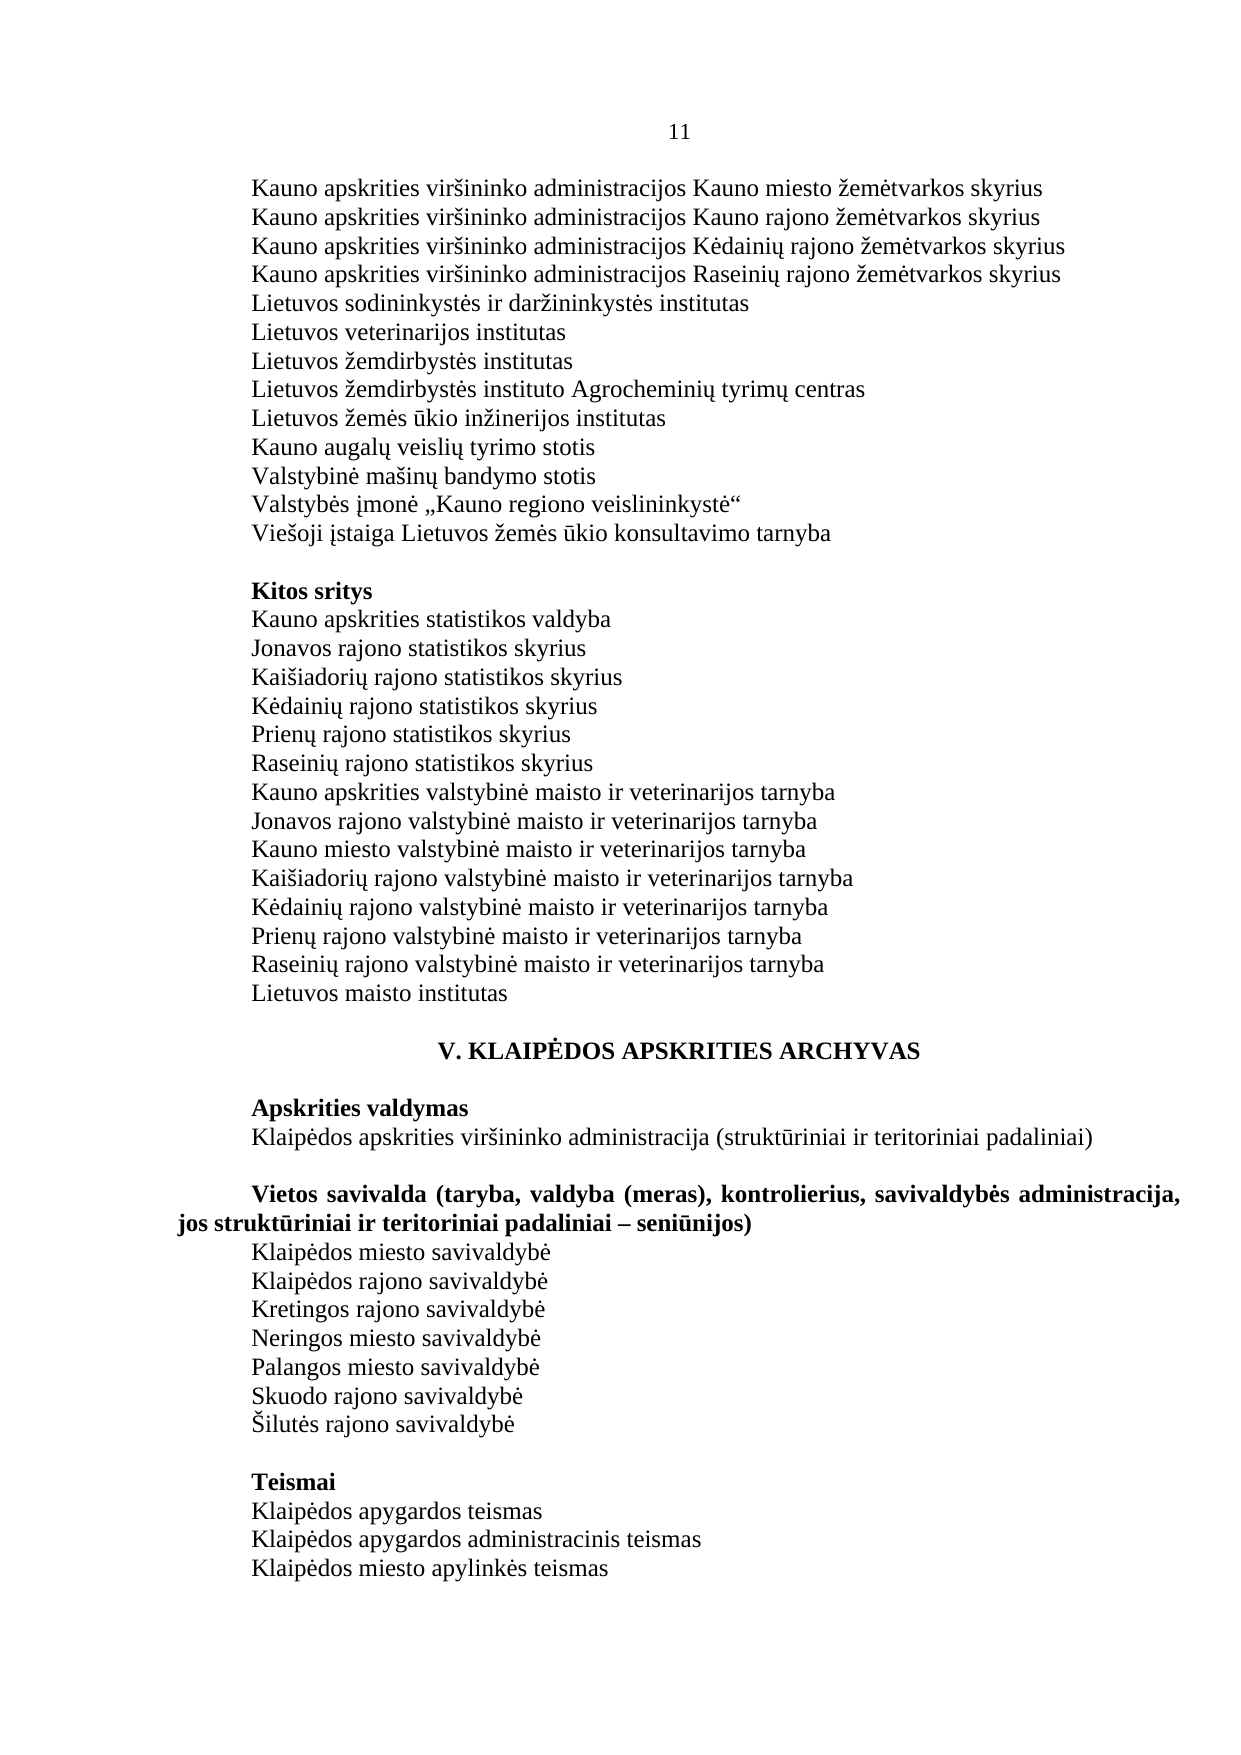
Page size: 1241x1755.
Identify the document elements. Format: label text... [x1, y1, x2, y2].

text Lietuvos veterinarijos institutas [177, 317, 1181, 346]
text Kauno apskrities viršininko administracijos Kauno rajono žemėtvarkos skyrius [177, 202, 1181, 231]
text V. KLAIPĖDOS APSKRITIES ARCHYVAS [177, 1036, 1181, 1064]
text Viešoji įstaiga Lietuvos žemės ūkio konsultavimo tarnyba [177, 518, 1181, 547]
text Klaipėdos apygardos teismas [177, 1496, 1181, 1524]
text Kauno apskrities valstybinė maisto ir veterinarijos tarnyba [177, 777, 1181, 806]
text Kėdainių rajono valstybinė maisto ir veterinarijos tarnyba [177, 892, 1181, 921]
text Palangos miesto savivaldybė [177, 1352, 1181, 1381]
text Vietos savivalda (taryba, valdyba (meras), kontrolierius, savivaldybės administracija, jos struktūriniai ir teritoriniai padaliniai – seniūnijos) [177, 1179, 1181, 1237]
text Kaišiadorių rajono valstybinė maisto ir veterinarijos tarnyba [177, 863, 1181, 892]
text Kaišiadorių rajono statistikos skyrius [177, 662, 1181, 691]
text Raseinių rajono statistikos skyrius [177, 748, 1181, 777]
text Klaipėdos miesto savivaldybė [177, 1237, 1181, 1266]
text Teismai [177, 1467, 1181, 1496]
text Kauno miesto valstybinė maisto ir veterinarijos tarnyba [177, 834, 1181, 863]
text Šilutės rajono savivaldybė [177, 1409, 1181, 1438]
text Kauno apskrities viršininko administracijos Kauno miesto žemėtvarkos skyrius [177, 173, 1181, 202]
text Jonavos rajono valstybinė maisto ir veterinarijos tarnyba [177, 806, 1181, 834]
text Lietuvos žemdirbystės instituto Agrocheminių tyrimų centras [177, 374, 1181, 403]
text Lietuvos žemės ūkio inžinerijos institutas [177, 403, 1181, 432]
text Kauno apskrities viršininko administracijos Kėdainių rajono žemėtvarkos skyrius [177, 231, 1181, 259]
text Kauno augalų veislių tyrimo stotis [177, 432, 1181, 461]
text Prienų rajono valstybinė maisto ir veterinarijos tarnyba [177, 921, 1181, 949]
text Kėdainių rajono statistikos skyrius [177, 691, 1181, 719]
text Lietuvos sodininkystės ir daržininkystės institutas [177, 288, 1181, 317]
text Kitos sritys [177, 576, 1181, 604]
text Raseinių rajono valstybinė maisto ir veterinarijos tarnyba [177, 949, 1181, 978]
text Kauno apskrities statistikos valdyba [177, 604, 1181, 633]
text Lietuvos maisto institutas [177, 978, 1181, 1007]
text Lietuvos žemdirbystės institutas [177, 346, 1181, 374]
text Apskrities valdymas [177, 1093, 1181, 1122]
text Neringos miesto savivaldybė [177, 1323, 1181, 1352]
text Klaipėdos apskrities viršininko administracija (struktūriniai ir teritoriniai padaliniai) [177, 1122, 1181, 1151]
text Klaipėdos miesto apylinkės teismas [177, 1553, 1181, 1582]
text Valstybės įmonė „Kauno regiono veislininkystė“ [177, 489, 1181, 518]
text Skuodo rajono savivaldybė [177, 1381, 1181, 1409]
text Jonavos rajono statistikos skyrius [177, 633, 1181, 662]
text Kretingos rajono savivaldybė [177, 1294, 1181, 1323]
text Klaipėdos apygardos administracinis teismas [177, 1524, 1181, 1553]
text Kauno apskrities viršininko administracijos Raseinių rajono žemėtvarkos skyrius [177, 259, 1181, 288]
text Prienų rajono statistikos skyrius [177, 719, 1181, 748]
text Klaipėdos rajono savivaldybė [177, 1266, 1181, 1294]
text Valstybinė mašinų bandymo stotis [177, 461, 1181, 489]
